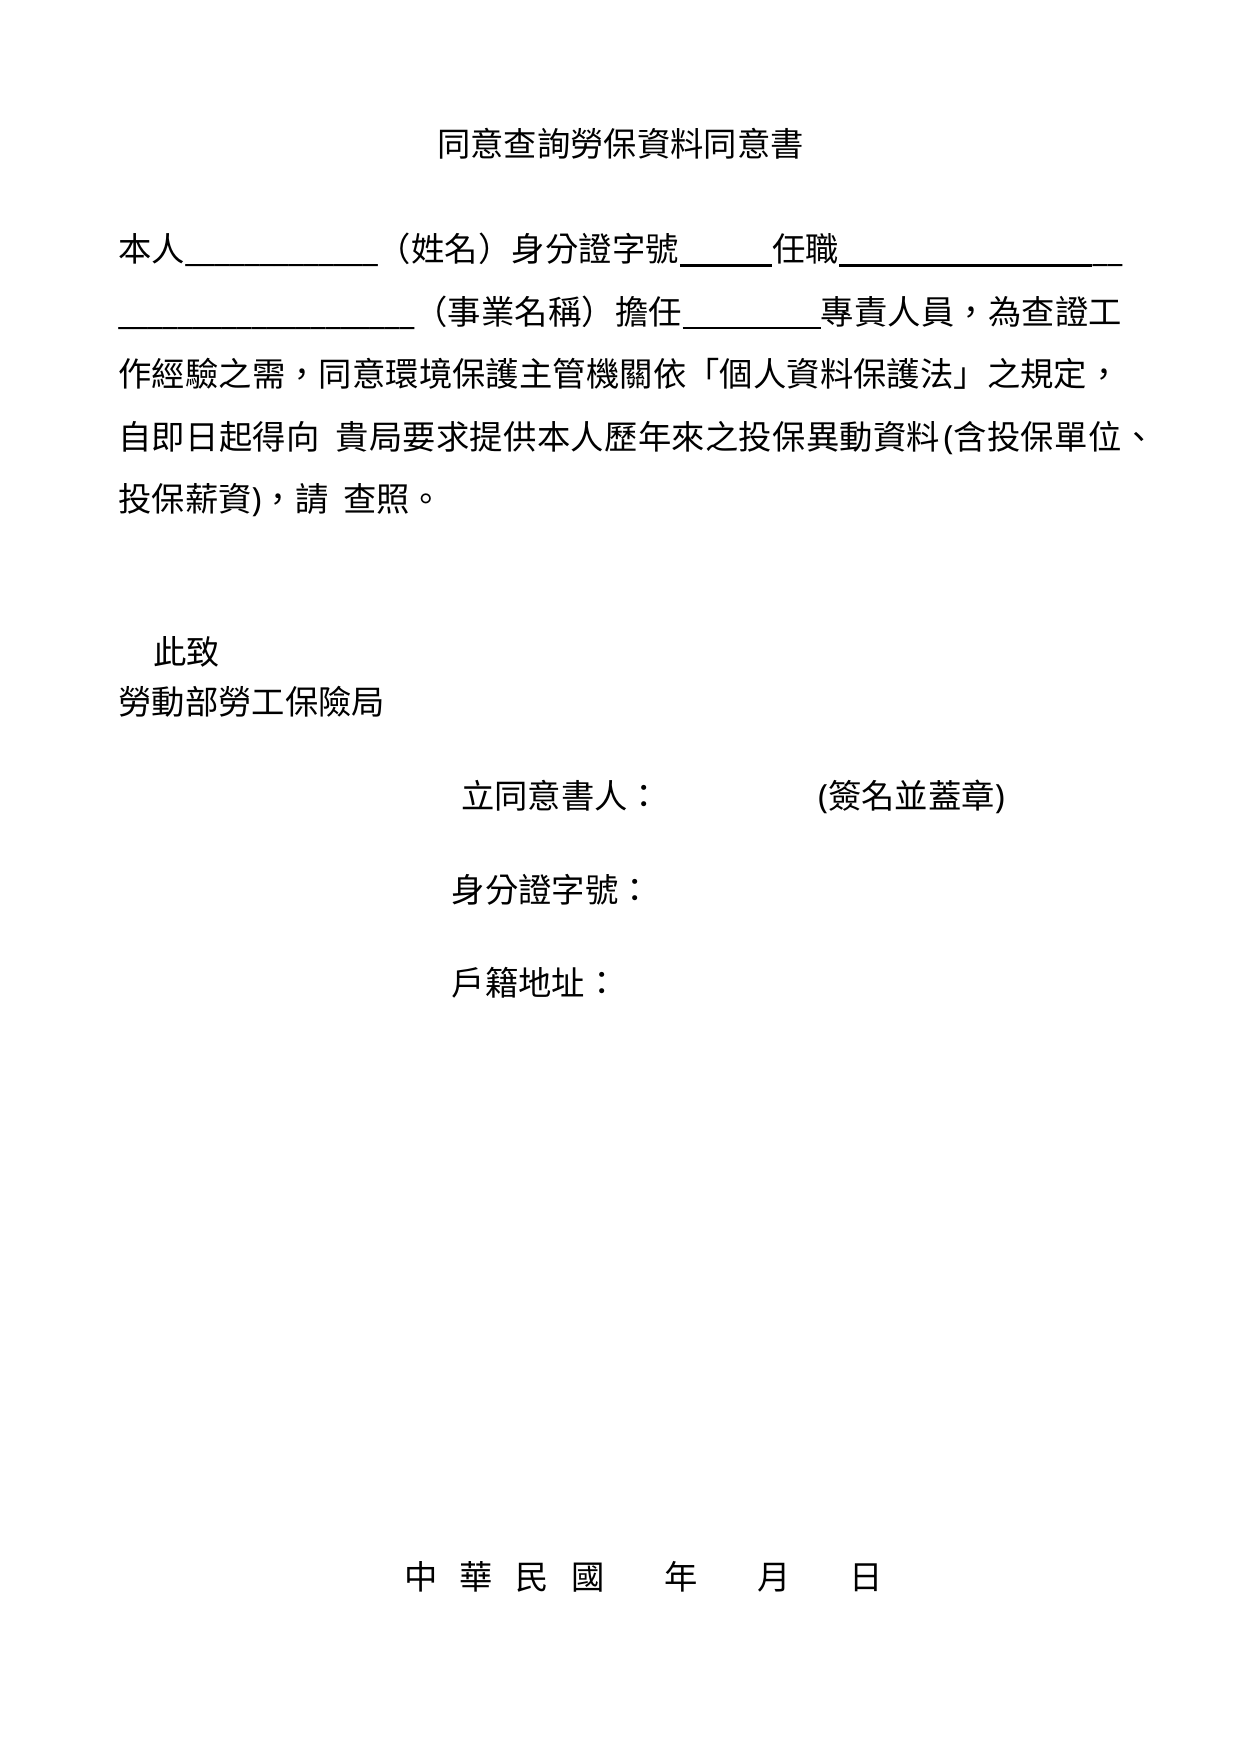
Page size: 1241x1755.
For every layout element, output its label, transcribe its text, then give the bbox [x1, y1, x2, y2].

text 身分證字號： [118, 863, 1122, 912]
text 此致 [118, 624, 1122, 674]
text 同意查詢勞保資料同意書 [118, 118, 1122, 166]
text 立同意書人： (簽名並蓋章) [118, 770, 1122, 818]
text 中 華 民 國 年 月 日 [118, 1550, 1122, 1599]
text 勞動部勞工保險局 [118, 674, 1122, 724]
text 戶籍地址： [118, 957, 1122, 1005]
text 本人_____________（姓名）身分證字號 任職 ______________________（事業名稱）擔任 專責人員，為查證工作經驗之需，同意環境保護主管機關依「個人資料保護法」之規定，自即日起得向 貴局要求提供本人歷年來之投保異動資料(含投保單位、投保薪資)，請 查照。 [118, 212, 1122, 524]
